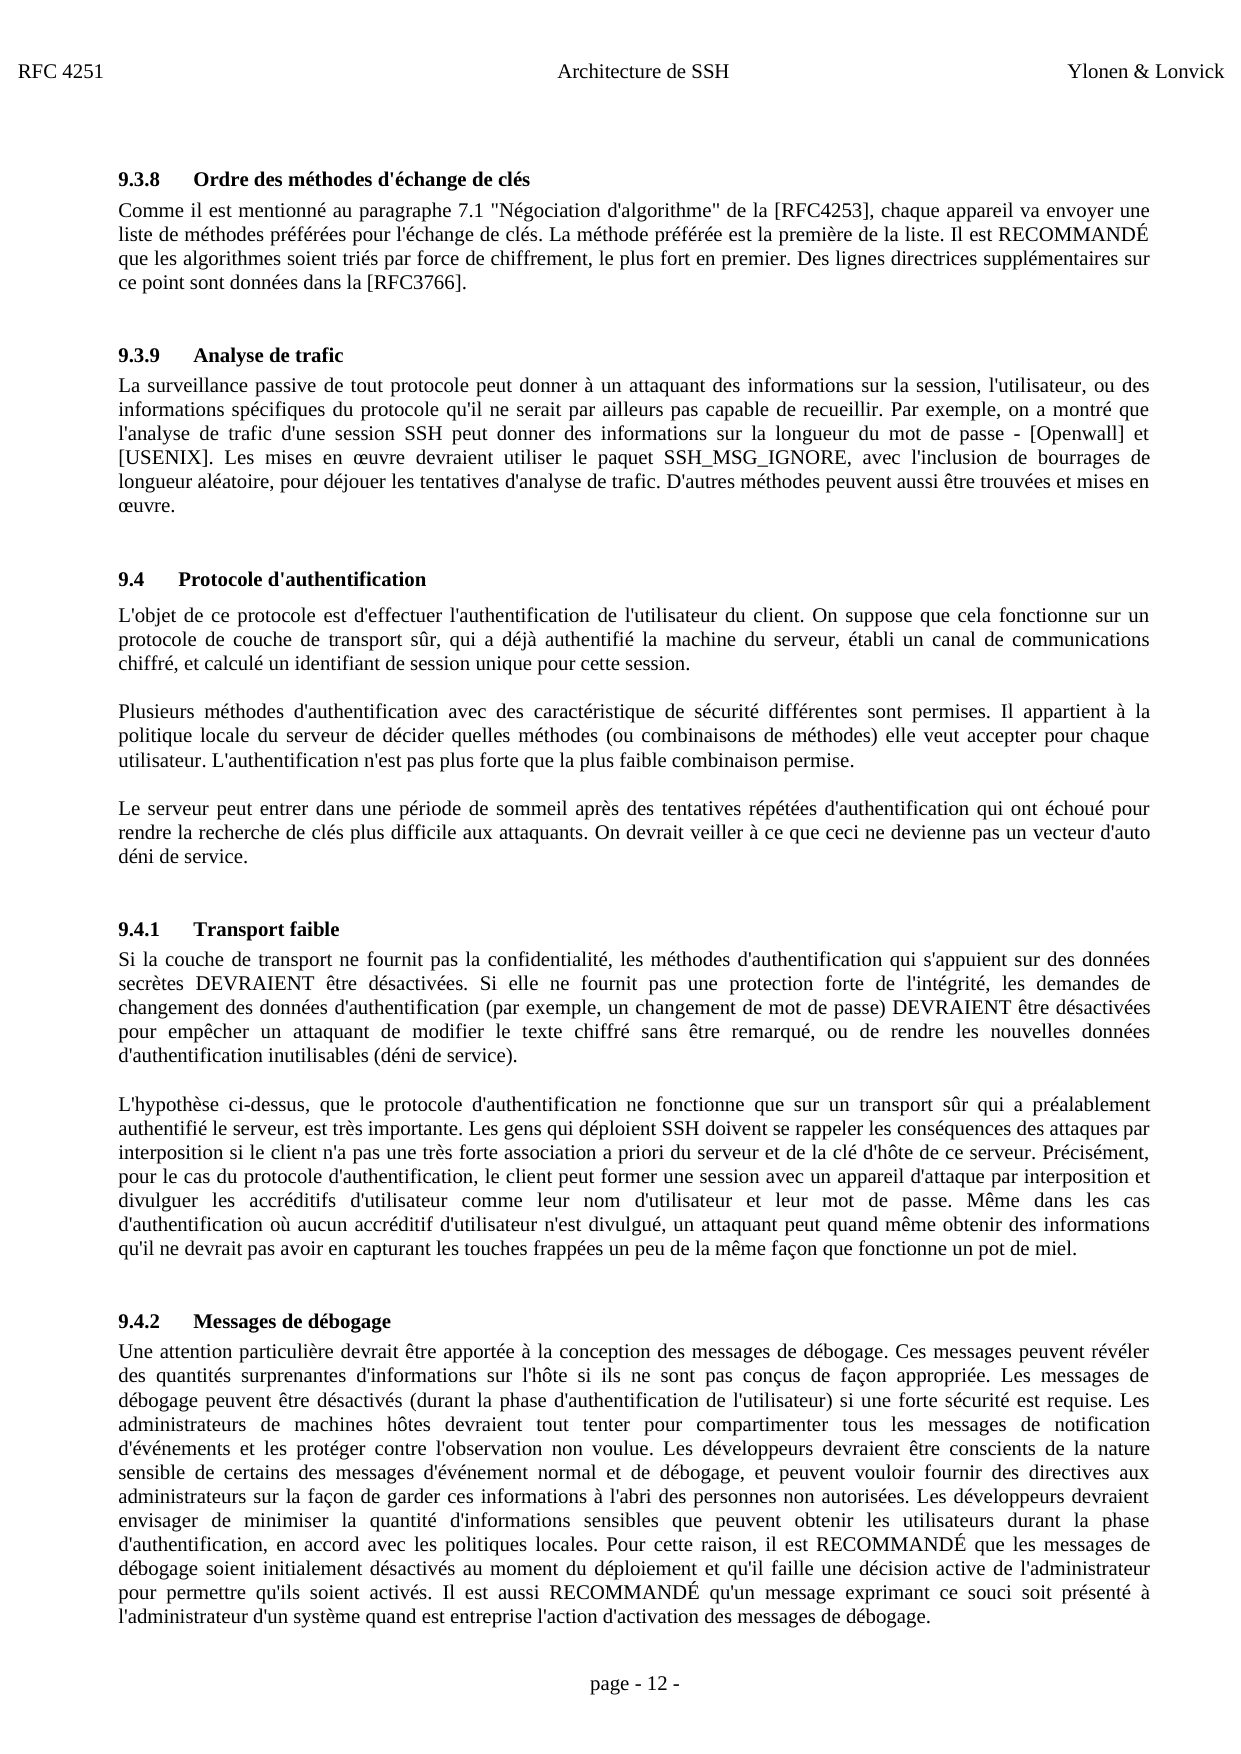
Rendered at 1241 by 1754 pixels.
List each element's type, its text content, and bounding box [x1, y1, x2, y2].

subtitle 9.4.1 Transport faible [118, 917, 1152, 941]
subtitle 9.4.2 Messages de débogage [118, 1309, 1152, 1333]
text L'objet de ce protocole est d'effectuer l'authentification de l'utilisateur du client. On suppose que cela fonctionne sur un protocole de couche de transport sûr, qui a déjà authentifié la machine du serveur, établi un canal de communications chiffré, et calculé un identifiant de session unique pour cette session. [118, 603, 1152, 675]
text La surveillance passive de tout protocole peut donner à un attaquant des informations sur la session, l'utilisateur, ou des informations spécifiques du protocole qu'il ne serait par ailleurs pas capable de recueillir. Par exemple, on a montré que l'analyse de trafic d'une session SSH peut donner des informations sur la longueur du mot de passe - [Openwall] et [USENIX]. Les mises en œuvre devraient utiliser le paquet SSH_MSG_IGNORE, avec l'inclusion de bourrages de longueur aléatoire, pour déjouer les tentatives d'analyse de trafic. D'autres méthodes peuvent aussi être trouvées et mises en œuvre. [118, 373, 1152, 517]
subtitle 9.3.8 Ordre des méthodes d'échange de clés [118, 167, 1152, 191]
text L'hypothèse ci-dessus, que le protocole d'authentification ne fonctionne que sur un transport sûr qui a préalablement authentifié le serveur, est très importante. Les gens qui déploient SSH doivent se rappeler les conséquences des attaques par interposition si le client n'a pas une très forte association a priori du serveur et de la clé d'hôte de ce serveur. Précisément, pour le cas du protocole d'authentification, le client peut former une session avec un appareil d'attaque par interposition et divulguer les accréditifs d'utilisateur comme leur nom d'utilisateur et leur mot de passe. Même dans les cas d'authentification où aucun accréditif d'utilisateur n'est divulgué, un attaquant peut quand même obtenir des informations qu'il ne devrait pas avoir en capturant les touches frappées un peu de la même façon que fonctionne un pot de miel. [118, 1092, 1152, 1260]
text Plusieurs méthodes d'authentification avec des caractéristique de sécurité différentes sont permises. Il appartient à la politique locale du serveur de décider quelles méthodes (ou combinaisons de méthodes) elle veut accepter pour chaque utilisateur. L'authentification n'est pas plus forte que la plus faible combinaison permise. [118, 699, 1152, 772]
text Une attention particulière devrait être apportée à la conception des messages de débogage. Ces messages peuvent révéler des quantités surprenantes d'informations sur l'hôte si ils ne sont pas conçus de façon appropriée. Les messages de débogage peuvent être désactivés (durant la phase d'authentification de l'utilisateur) si une forte sécurité est requise. Les administrateurs de machines hôtes devraient tout tenter pour compartimenter tous les messages de notification d'événements et les protéger contre l'observation non voulue. Les développeurs devraient être conscients de la nature sensible de certains des messages d'événement normal et de débogage, et peuvent vouloir fournir des directives aux administrateurs sur la façon de garder ces informations à l'abri des personnes non autorisées. Les développeurs devraient envisager de minimiser la quantité d'informations sensibles que peuvent obtenir les utilisateurs durant la phase d'authentification, en accord avec les politiques locales. Pour cette raison, il est RECOMMANDÉ que les messages de débogage soient initialement désactivés au moment du déploiement et qu'il faille une décision active de l'administrateur pour permettre qu'ils soient activés. Il est aussi RECOMMANDÉ qu'un message exprimant ce souci soit présenté à l'administrateur d'un système quand est entreprise l'action d'activation des messages de débogage. [118, 1339, 1152, 1628]
text Le serveur peut entrer dans une période de sommeil après des tentatives répétées d'authentification qui ont échoué pour rendre la recherche de clés plus difficile aux attaquants. On devrait veiller à ce que ceci ne devienne pas un vecteur d'auto déni de service. [118, 796, 1152, 868]
subtitle 9.4 Protocole d'authentification [118, 567, 1152, 591]
text Si la couche de transport ne fournit pas la confidentialité, les méthodes d'authentification qui s'appuient sur des données secrètes DEVRAIENT être désactivées. Si elle ne fournit pas une protection forte de l'intégrité, les demandes de changement des données d'authentification (par exemple, un changement de mot de passe) DEVRAIENT être désactivées pour empêcher un attaquant de modifier le texte chiffré sans être remarqué, ou de rendre les nouvelles données d'authentification inutilisables (déni de service). [118, 947, 1152, 1067]
text Comme il est mentionné au paragraphe 7.1 "Négociation d'algorithme" de la [RFC4253], chaque appareil va envoyer une liste de méthodes préférées pour l'échange de clés. La méthode préférée est la première de la liste. Il est RECOMMANDÉ que les algorithmes soient triés par force de chiffrement, le plus fort en premier. Des lignes directrices supplémentaires sur ce point sont données dans la [RFC3766]. [118, 197, 1152, 294]
subtitle 9.3.9 Analyse de trafic [118, 343, 1152, 367]
